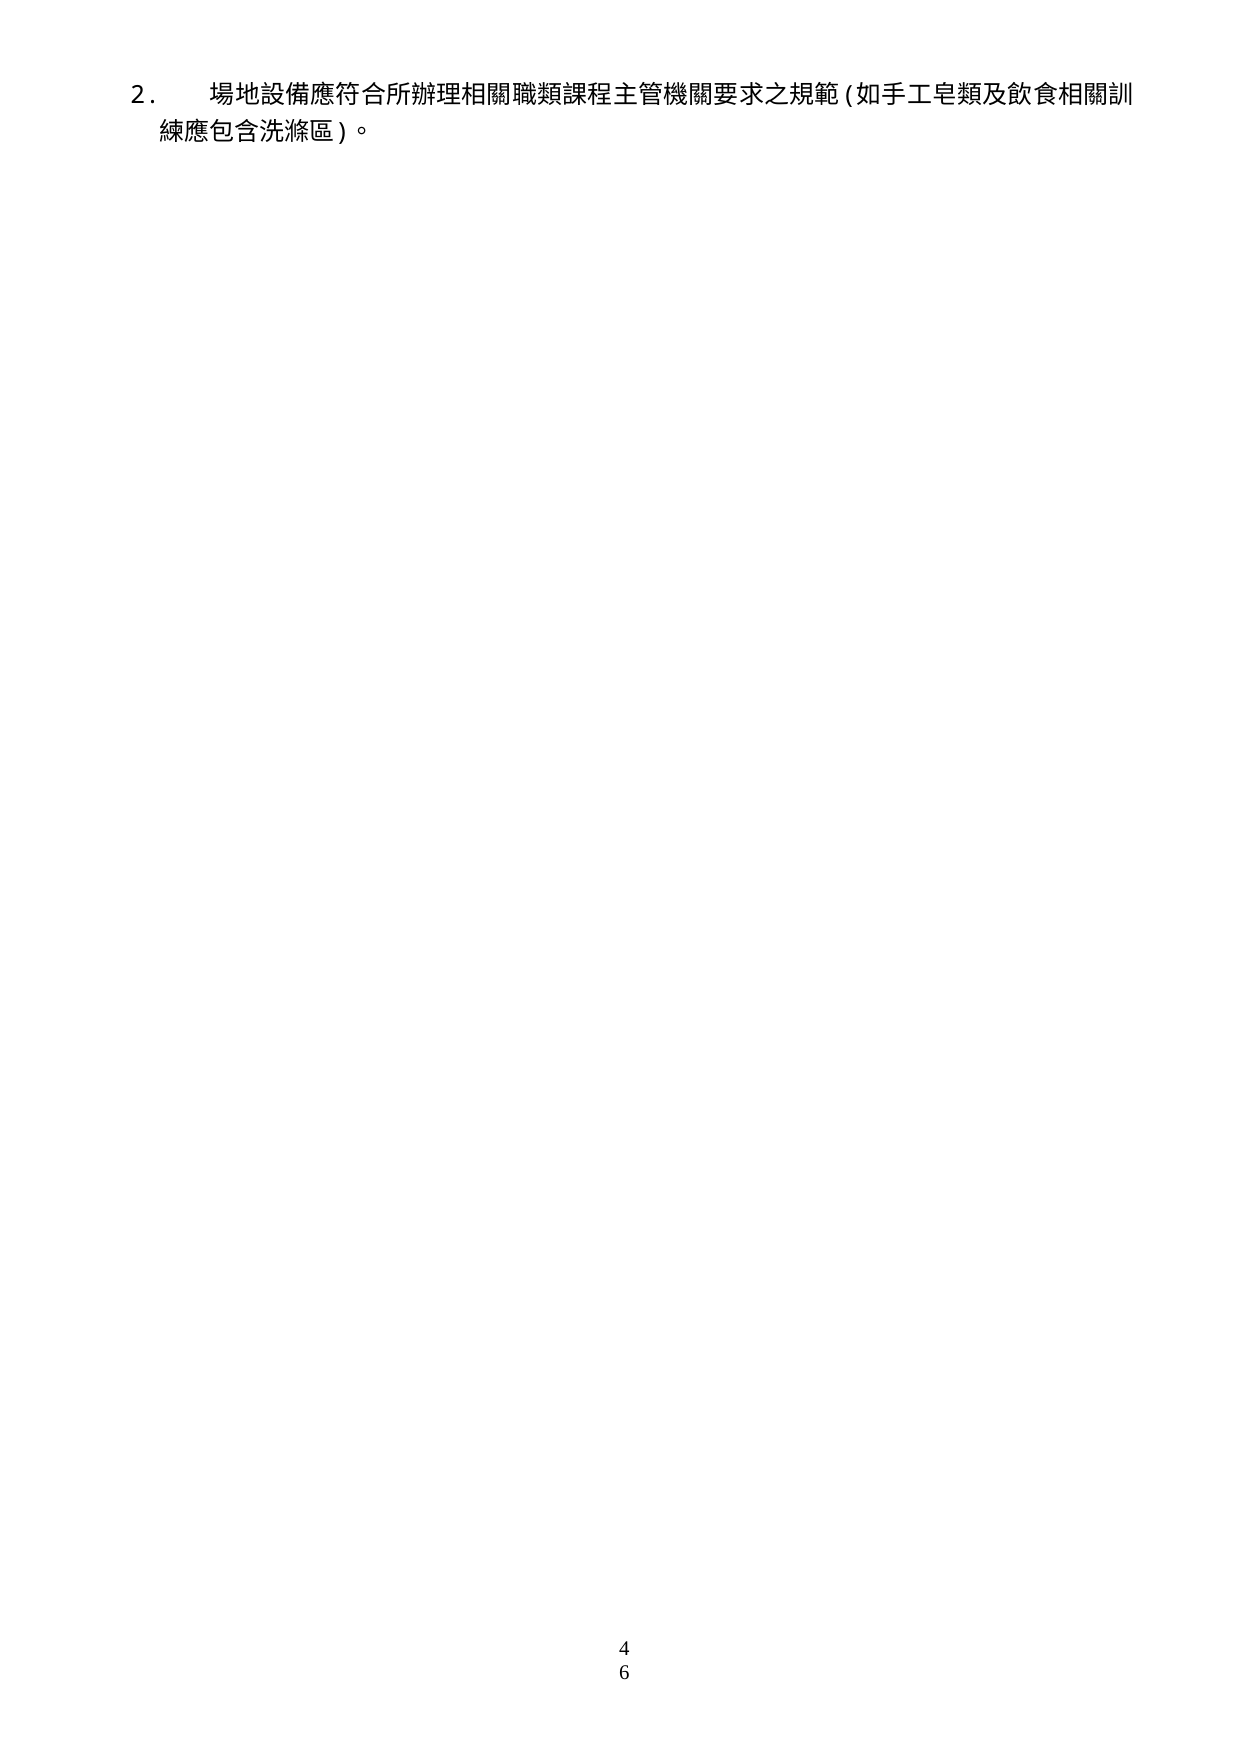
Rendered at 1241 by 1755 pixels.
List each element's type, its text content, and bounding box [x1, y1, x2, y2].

list 場地設備應符合所辦理相關職類課程主管機關要求之規範(如手工皂類及飲食相關訓練應包含洗滌區)。 [130, 75, 1134, 147]
